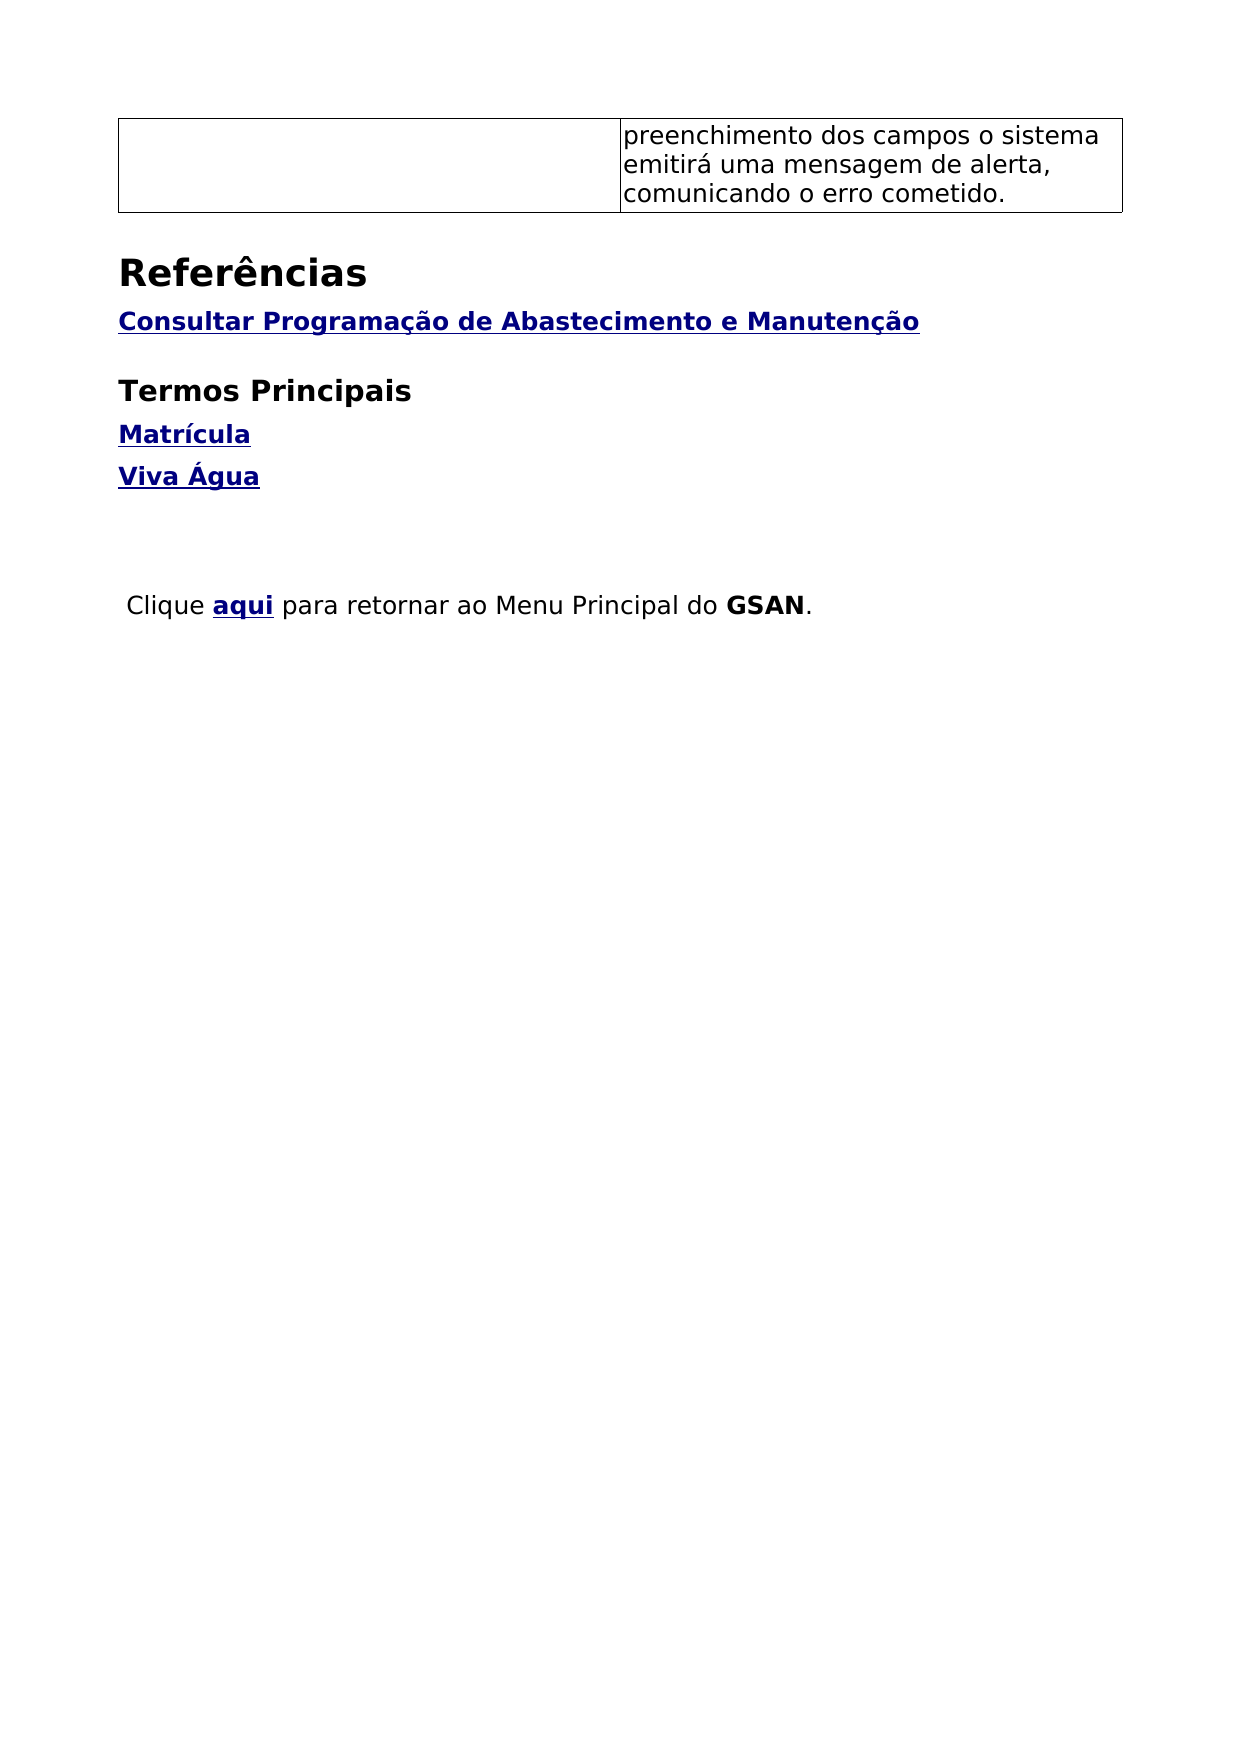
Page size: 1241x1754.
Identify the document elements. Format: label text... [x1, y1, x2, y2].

table_cell [119, 119, 620, 212]
subtitle Termos Principais [118, 374, 1122, 408]
text Viva Água [118, 462, 1122, 492]
table_cell preenchimento dos campos o sistema emitirá uma mensagem de alerta, comunicando o erro cometido. [621, 119, 1122, 212]
text Consultar Programação de Abastecimento e Manutenção [118, 308, 1122, 337]
text Matrícula [118, 421, 1122, 450]
subtitle Referências [118, 251, 1122, 295]
text Clique aqui para retornar ao Menu Principal do GSAN. [118, 504, 1122, 621]
